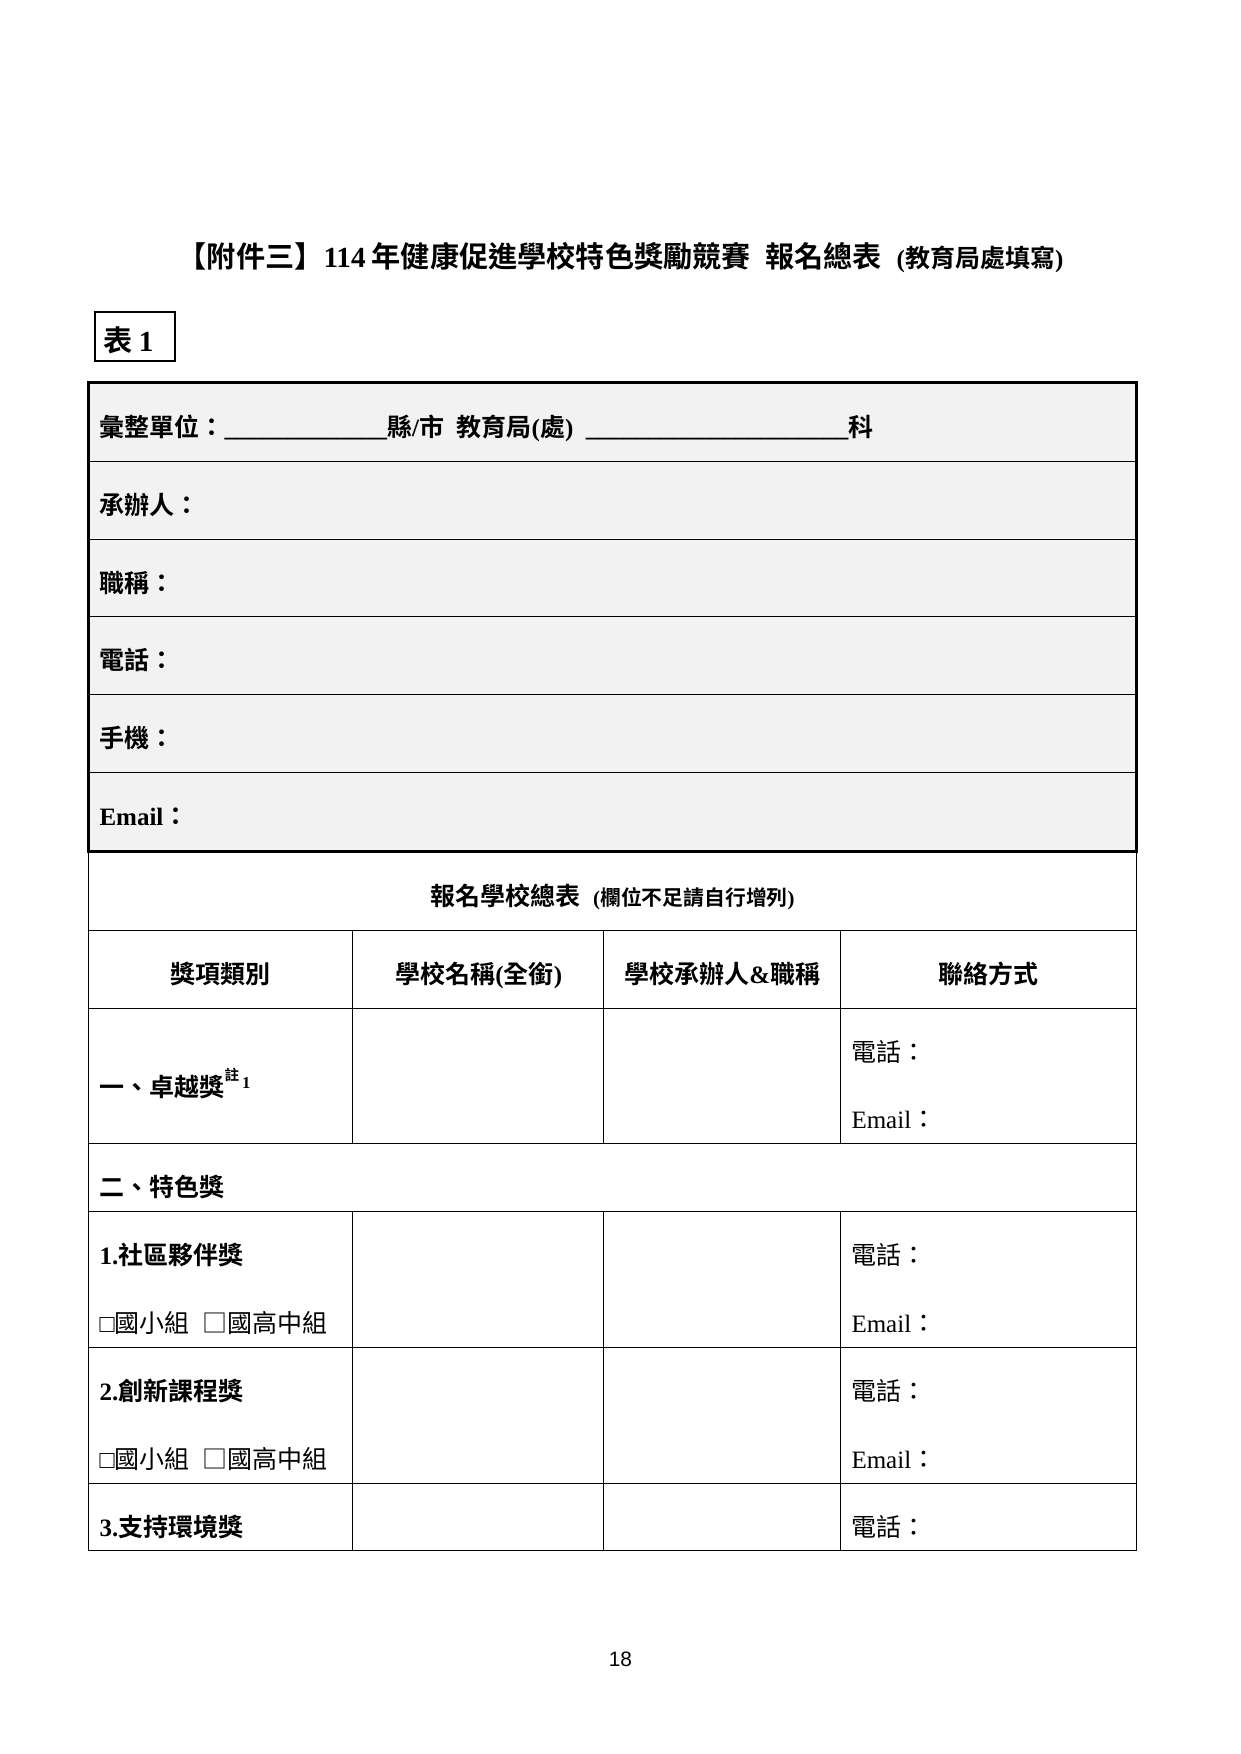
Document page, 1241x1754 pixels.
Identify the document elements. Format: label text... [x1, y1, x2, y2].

table_cell [353, 1212, 603, 1347]
table_cell 電話： [90, 617, 1135, 694]
table_cell 電話： Email： [841, 1348, 1136, 1482]
table_cell [353, 1348, 603, 1482]
table_cell 2.創新課程獎 □國小組 □國高中組 [89, 1348, 352, 1482]
table_cell 聯絡方式 [841, 931, 1136, 1007]
table_cell 承辦人： [90, 462, 1135, 538]
text 表1 [103, 297, 1137, 359]
table_cell 獎項類別 [89, 931, 352, 1007]
table_cell 3.支持環境獎 [89, 1484, 352, 1550]
table_header 彙整單位：_____________縣/市 教育局(處) _____________________科 [90, 384, 1135, 461]
table_cell 一、卓越獎註1 [89, 1009, 352, 1143]
table_cell [353, 1009, 603, 1143]
table_cell 學校名稱(全銜) [353, 931, 603, 1007]
table_cell [353, 1484, 603, 1550]
table_cell [604, 1348, 840, 1482]
table_cell 職稱： [90, 540, 1135, 616]
table_cell 手機： [90, 695, 1135, 772]
table_cell 電話： Email： [841, 1212, 1136, 1347]
text 【附件三】114年健康促進學校特色獎勵競賽 報名總表 (教育局處填寫) [103, 213, 1137, 276]
table_cell 報名學校總表 (欄位不足請自行增列) [89, 853, 1136, 929]
table_cell 學校承辦人&職稱 [604, 931, 840, 1007]
table_cell [604, 1212, 840, 1347]
table_cell [604, 1009, 840, 1143]
table_cell 電話： [841, 1484, 1136, 1550]
table_cell 1.社區夥伴獎 □國小組 □國高中組 [89, 1212, 352, 1347]
table_cell Email： [90, 773, 1135, 850]
table_cell 電話： Email： [841, 1009, 1136, 1143]
table_cell 二、特色獎 [89, 1144, 1136, 1211]
table_cell [604, 1484, 840, 1550]
